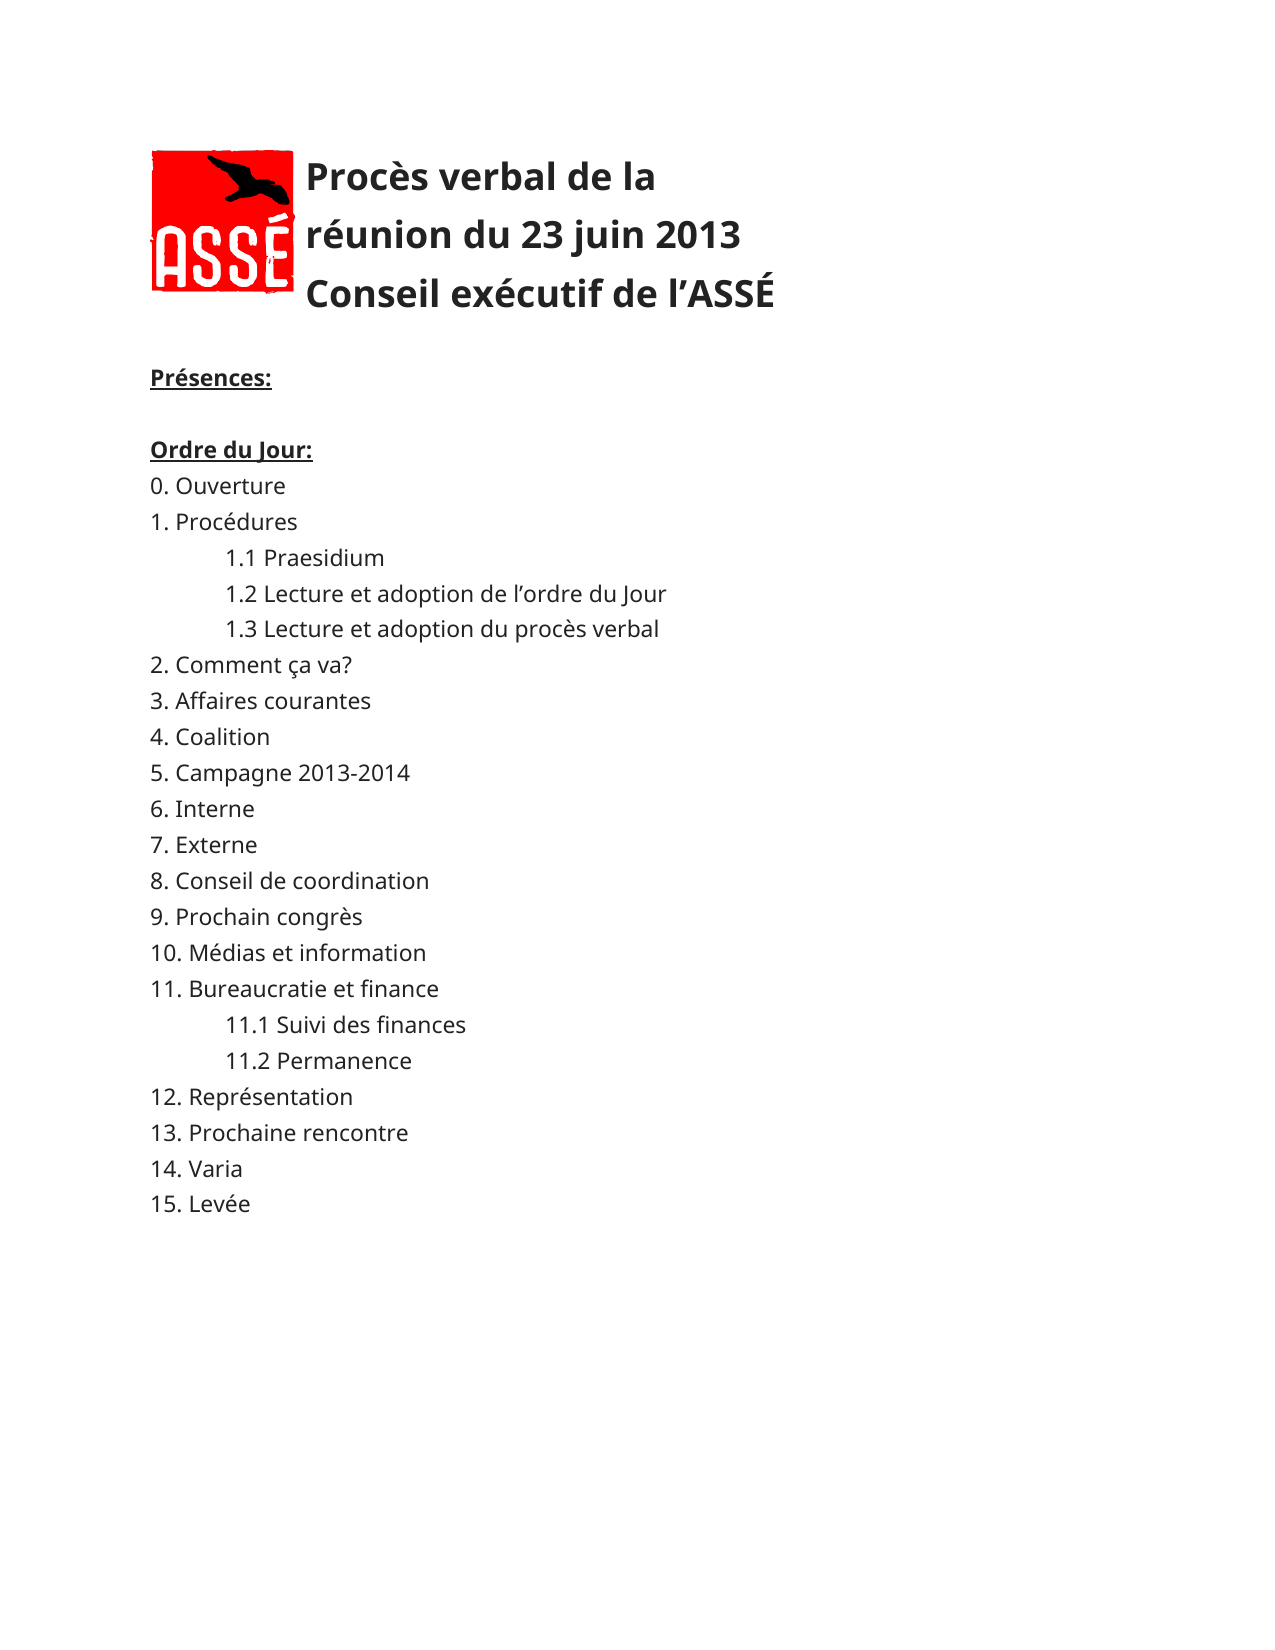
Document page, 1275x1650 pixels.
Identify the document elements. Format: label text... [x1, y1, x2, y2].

text 14. Varia [150, 1152, 1125, 1184]
text 0. Ouverture [150, 470, 1125, 501]
text 4. Coalition [150, 721, 1125, 752]
text 15. Levée [150, 1188, 1125, 1220]
text 13. Prochaine rencontre [150, 1117, 1125, 1148]
text 6. Interne [150, 793, 1125, 824]
text 1.2 Lecture et adoption de l’ordre du Jour [150, 577, 1125, 609]
text Ordre du Jour: [150, 434, 1125, 465]
text réunion du 23 juin 2013 [296, 209, 1125, 260]
text 7. Externe [150, 829, 1125, 860]
text Présences: [150, 362, 1125, 393]
text 11.2 Permanence [150, 1045, 1125, 1076]
text Conseil exécutif de l’ASSÉ [150, 267, 1125, 318]
text Procès verbal de la [296, 150, 1125, 201]
text 1.3 Lecture et adoption du procès verbal [150, 613, 1125, 645]
picture [150, 150, 296, 294]
text 5. Campagne 2013-2014 [150, 757, 1125, 788]
text 1. Procédures [150, 506, 1125, 537]
text 11.1 Suivi des finances [150, 1009, 1125, 1040]
text 12. Représentation [150, 1081, 1125, 1112]
text 10. Médias et information [150, 937, 1125, 968]
text 9. Prochain congrès [150, 901, 1125, 932]
text 8. Conseil de coordination [150, 865, 1125, 896]
text 1.1 Praesidium [150, 542, 1125, 573]
text 11. Bureaucratie et finance [150, 973, 1125, 1004]
text 2. Comment ça va? [150, 649, 1125, 681]
text 3. Affaires courantes [150, 685, 1125, 717]
